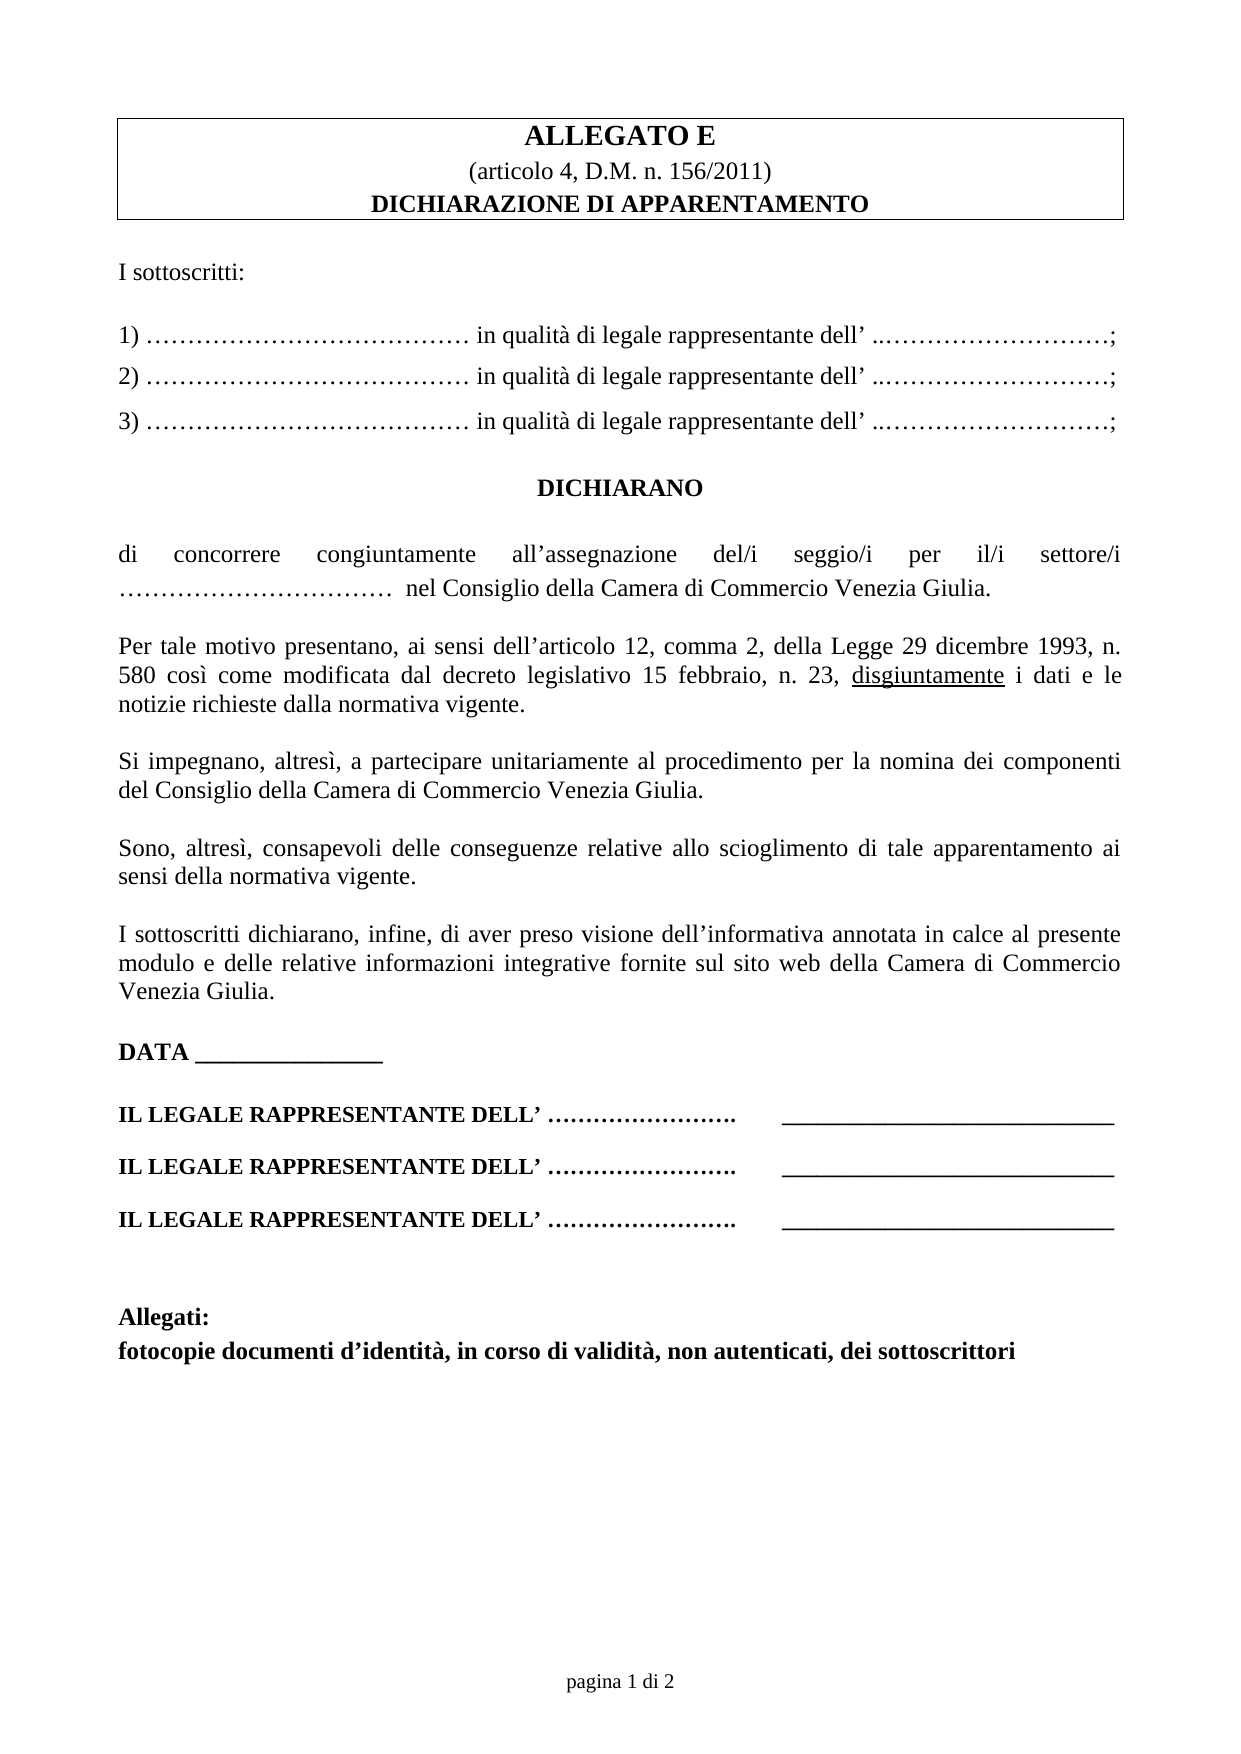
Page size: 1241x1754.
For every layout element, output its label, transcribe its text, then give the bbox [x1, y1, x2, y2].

text 3) ………………………………… in qualità di legale rappresentante dell’ ..………………………; [118, 403, 1122, 436]
text DICHIARANO [118, 469, 1122, 503]
text Si impegnano, altresì, a partecipare unitariamente al procedimento per la nomina dei componenti del Consiglio della Camera di Commercio Venezia Giulia. [118, 746, 1122, 804]
subtitle IL LEGALE RAPPRESENTANTE DELL’ ……………………. _____________________________ [118, 1206, 1122, 1232]
text 1) ………………………………… in qualità di legale rappresentante dell’ ..………………………; [118, 320, 1122, 349]
text I sottoscritti dichiarano, infine, di aver preso visione dell’informativa annotata in calce al presente modulo e delle relative informazioni integrative fornite sul sito web della Camera di Commercio Venezia Giulia. [118, 919, 1122, 1005]
text fotocopie documenti d’identità, in corso di validità, non autenticati, dei sottoscrittori [118, 1332, 1122, 1366]
table_header ALLEGATO E (articolo 4, D.M. n. 156/2011) DICHIARAZIONE DI APPARENTAMENTO [118, 119, 1123, 219]
text Allegati: [118, 1299, 1122, 1332]
text Sono, altresì, consapevoli delle conseguenze relative allo scioglimento di tale apparentamento ai sensi della normativa vigente. [118, 833, 1122, 890]
text IL LEGALE RAPPRESENTANTE DELL’ ……………………. _____________________________ [118, 1101, 1122, 1127]
text I sottoscritti: [118, 253, 1122, 287]
text di concorrere congiuntamente all’assegnazione del/i seggio/i per il/i settore/i …………………………… nel Consiglio della Camera di Commercio Venezia Giulia. [118, 536, 1122, 603]
text DATA _______________ [118, 1034, 1122, 1067]
text Per tale motivo presentano, ai sensi dell’articolo 12, comma 2, della Legge 29 dicembre 1993, n. 580 così come modificata dal decreto legislativo 15 febbraio, n. 23, disgiuntamente i dati e le notizie richieste dalla normativa vigente. [118, 631, 1122, 718]
text IL LEGALE RAPPRESENTANTE DELL’ ……………………. _____________________________ [118, 1153, 1122, 1180]
text 2) ………………………………… in qualità di legale rappresentante dell’ ..………………………; [118, 361, 1122, 390]
